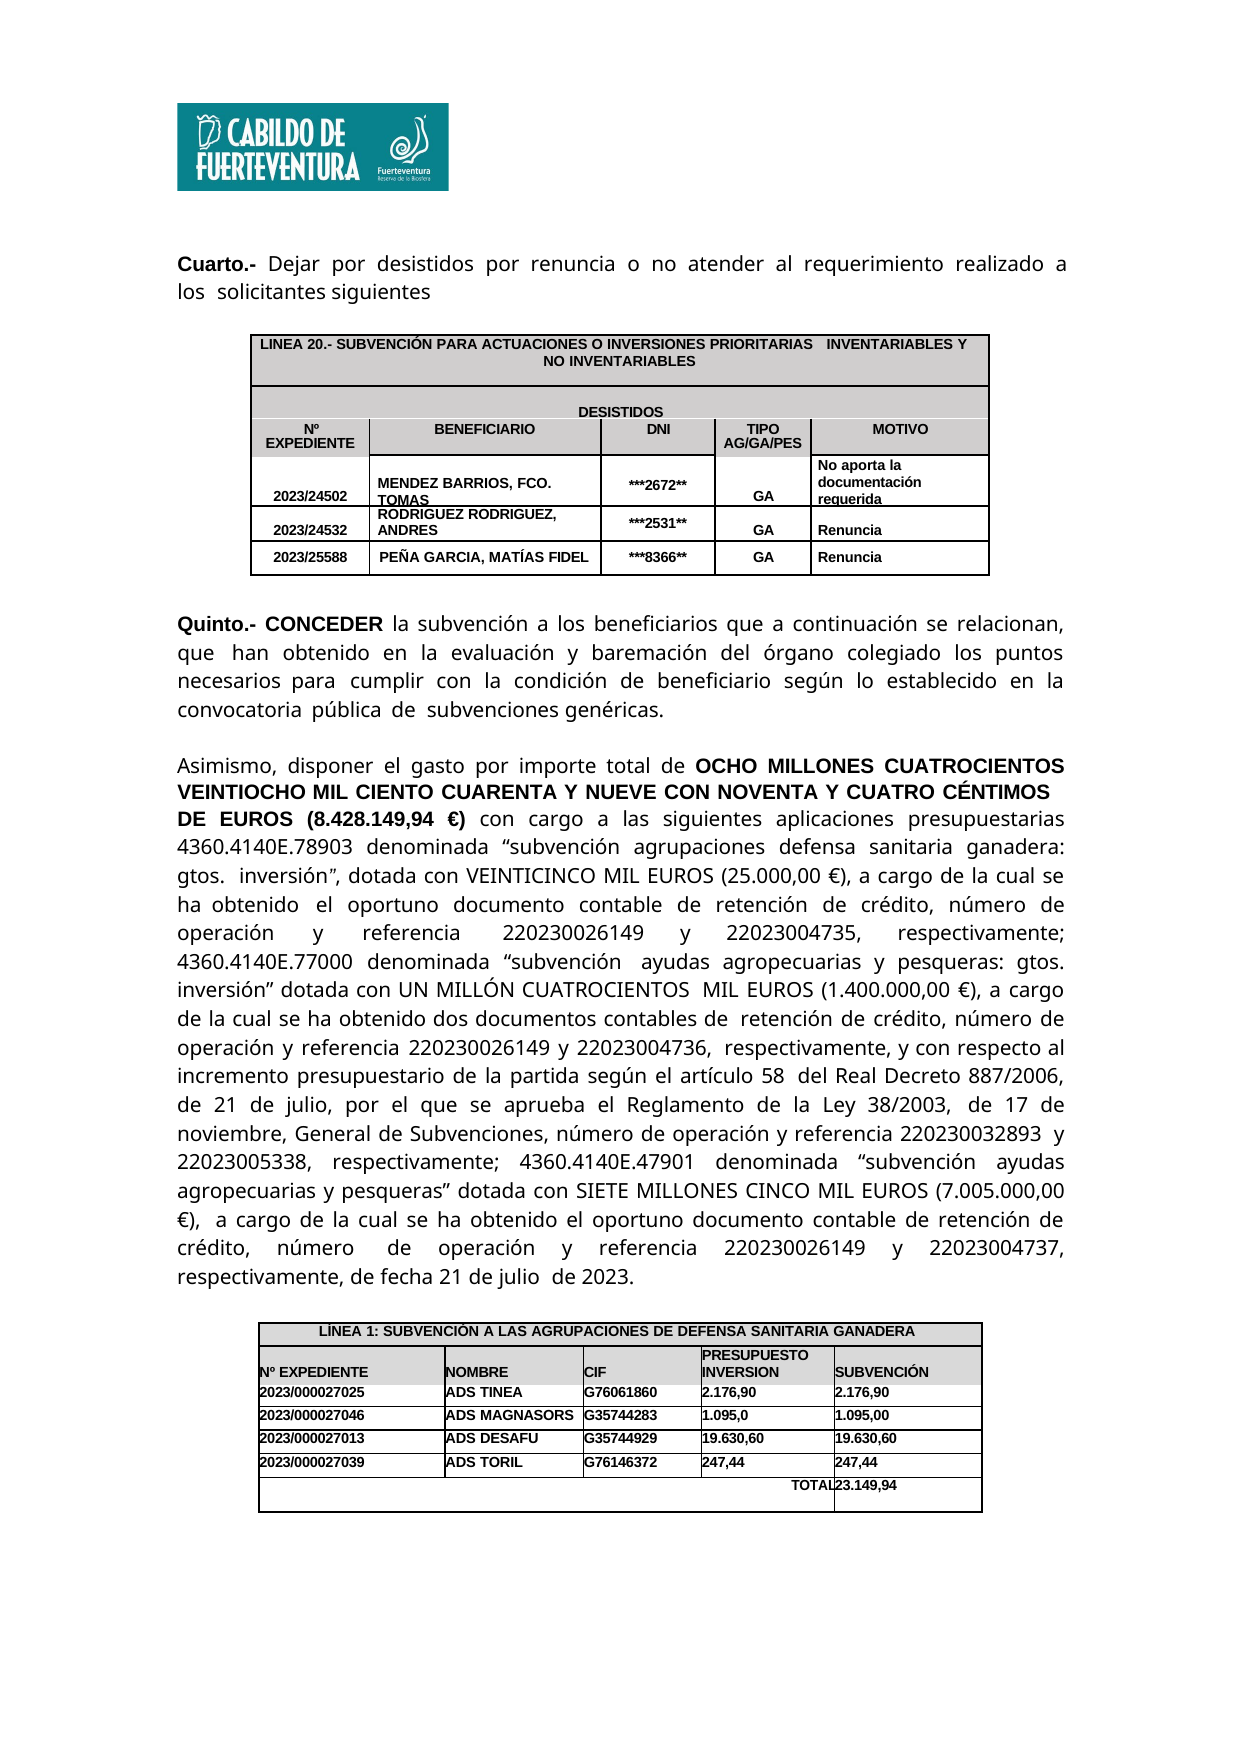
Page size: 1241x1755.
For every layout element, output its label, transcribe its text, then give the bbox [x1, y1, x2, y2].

table_cell ***2672** [602, 456, 714, 505]
table_cell ADS MAGNASORS [446, 1407, 583, 1429]
table_cell Nº EXPEDIENTE [260, 1347, 444, 1381]
table_cell G76061860 [584, 1385, 701, 1406]
table_cell 247,44 [835, 1454, 981, 1476]
table_cell 2023/000027025 [260, 1385, 444, 1406]
text Cuarto.- Dejar por desistidos por renuncia o no atender al requerimiento realizado a los solicitantes siguientes [177, 249, 1076, 306]
table_cell 2023/24502 [252, 457, 369, 505]
table_cell TIPO [716, 422, 810, 436]
table_cell Renuncia [812, 542, 988, 574]
table_cell BENEFICIARIO [370, 422, 600, 436]
table_cell [370, 436, 600, 454]
table_cell 2.176,90 [702, 1385, 834, 1406]
table_cell 1.095,00 [835, 1407, 981, 1429]
table_cell GA [716, 542, 810, 574]
table_cell EXPEDIENTE [252, 436, 369, 454]
table_cell ***8366** [602, 542, 714, 574]
table_cell 2023/24532 [252, 507, 369, 540]
table_cell DNI [602, 422, 714, 436]
table_cell ADS TINEA [446, 1385, 583, 1406]
table_cell Renuncia [812, 507, 988, 540]
table_cell 2023/000027013 [260, 1431, 444, 1453]
table_cell 2023/000027039 [260, 1454, 444, 1476]
table_cell [812, 436, 988, 454]
table_cell 2023/000027046 [260, 1407, 444, 1429]
table_cell 19.630,60 [702, 1431, 834, 1453]
table_cell ADS TORIL [446, 1454, 583, 1476]
table_cell 1.095,0 [702, 1407, 834, 1429]
table_cell GA [716, 457, 810, 505]
table_cell DESISTIDOS [252, 387, 988, 418]
table_cell 247,44 [702, 1454, 834, 1476]
table_cell MOTIVO [812, 422, 988, 436]
table_cell PEÑA GARCIA, MATÍAS FIDEL [370, 542, 600, 574]
table_cell 2023/25588 [252, 542, 369, 574]
table_cell GA [716, 507, 810, 540]
table_cell AG/GA/PES [716, 436, 810, 454]
table_cell No aporta la documentación requerida [812, 456, 988, 505]
text Quinto.- CONCEDER la subvención a los beneficiarios que a continuación se relacionan, que han obtenido en la evaluación y baremación del órgano colegiado los puntos necesarios para cumplir con la condición de beneficiario según lo establecido en la convocatoria pública de subvenciones genéricas. [177, 609, 1064, 723]
table_cell 2.176,90 [835, 1385, 981, 1406]
text Asimismo, disponer el gasto por importe total de OCHO MILLONES CUATROCIENTOS VEINTIOCHO MIL CIENTO CUARENTA Y NUEVE CON NOVENTA Y CUATRO CÉNTIMOS [177, 751, 1065, 804]
table_cell [602, 436, 714, 454]
table_cell TOTAL [260, 1478, 834, 1511]
table_cell G35744929 [584, 1431, 701, 1453]
table_cell ***2531** [602, 507, 714, 540]
table_cell 19.630,60 [835, 1431, 981, 1453]
table_cell G76146372 [584, 1454, 701, 1476]
table_cell Nº [252, 422, 369, 436]
table_cell PRESUPUESTO INVERSION [702, 1347, 834, 1381]
table_cell G35744283 [584, 1407, 701, 1429]
text DE EUROS (8.428.149,94 €) con cargo a las siguientes aplicaciones presupuestarias 4360.4140E.78903 denominada “subvención agrupaciones defensa sanitaria ganadera: gtos. inversión”, dotada con VEINTICINCO MIL EUROS (25.000,00 €), a cargo de la cual se ha obtenido el oportuno documento contable de retención de crédito, número de operación y referencia 220230026149 y 22023004735, respectivamente; 4360.4140E.77000 denominada “subvención ayudas agropecuarias y pesqueras: gtos. inversión” dotada con UN MILLÓN CUATROCIENTOS MIL EUROS (1.400.000,00 €), a cargo de la cual se ha obtenido dos documentos contables de retención de crédito, número de operación y referencia 220230026149 y 22023004736, respectivamente, y con respecto al incremento presupuestario de la partida según el artículo 58 del Real Decreto 887/2006, de 21 de julio, por el que se aprueba el Reglamento de la Ley 38/2003, de 17 de noviembre, General de Subvenciones, número de operación y referencia 220230032893 y 22023005338, respectivamente; 4360.4140E.47901 denominada “subvención ayudas agropecuarias y pesqueras” dotada con SIETE MILLONES CINCO MIL EUROS (7.005.000,00 €), a cargo de la cual se ha obtenido el oportuno documento contable de retención de crédito, número de operación y referencia 220230026149 y 22023004737, respectivamente, de fecha 21 de julio de 2023. [177, 804, 1065, 1291]
table_cell MENDEZ BARRIOS, FCO. TOMAS [370, 456, 600, 505]
table_cell NOMBRE [446, 1347, 583, 1381]
table_cell ADS DESAFU [446, 1431, 583, 1453]
table_cell RODRIGUEZ RODRIGUEZ, ANDRES [370, 507, 600, 540]
table_cell SUBVENCIÓN [835, 1347, 981, 1381]
table_header LINEA 20.- SUBVENCIÓN PARA ACTUACIONES O INVERSIONES PRIORITARIAS INVENTARIABLES Y NO INVENTARIABLES [252, 336, 988, 385]
table_header LÍNEA 1: SUBVENCIÓN A LAS AGRUPACIONES DE DEFENSA SANITARIA GANADERA [260, 1324, 981, 1345]
table_cell CIF [584, 1347, 701, 1381]
table_cell 23.149,94 [835, 1478, 981, 1511]
